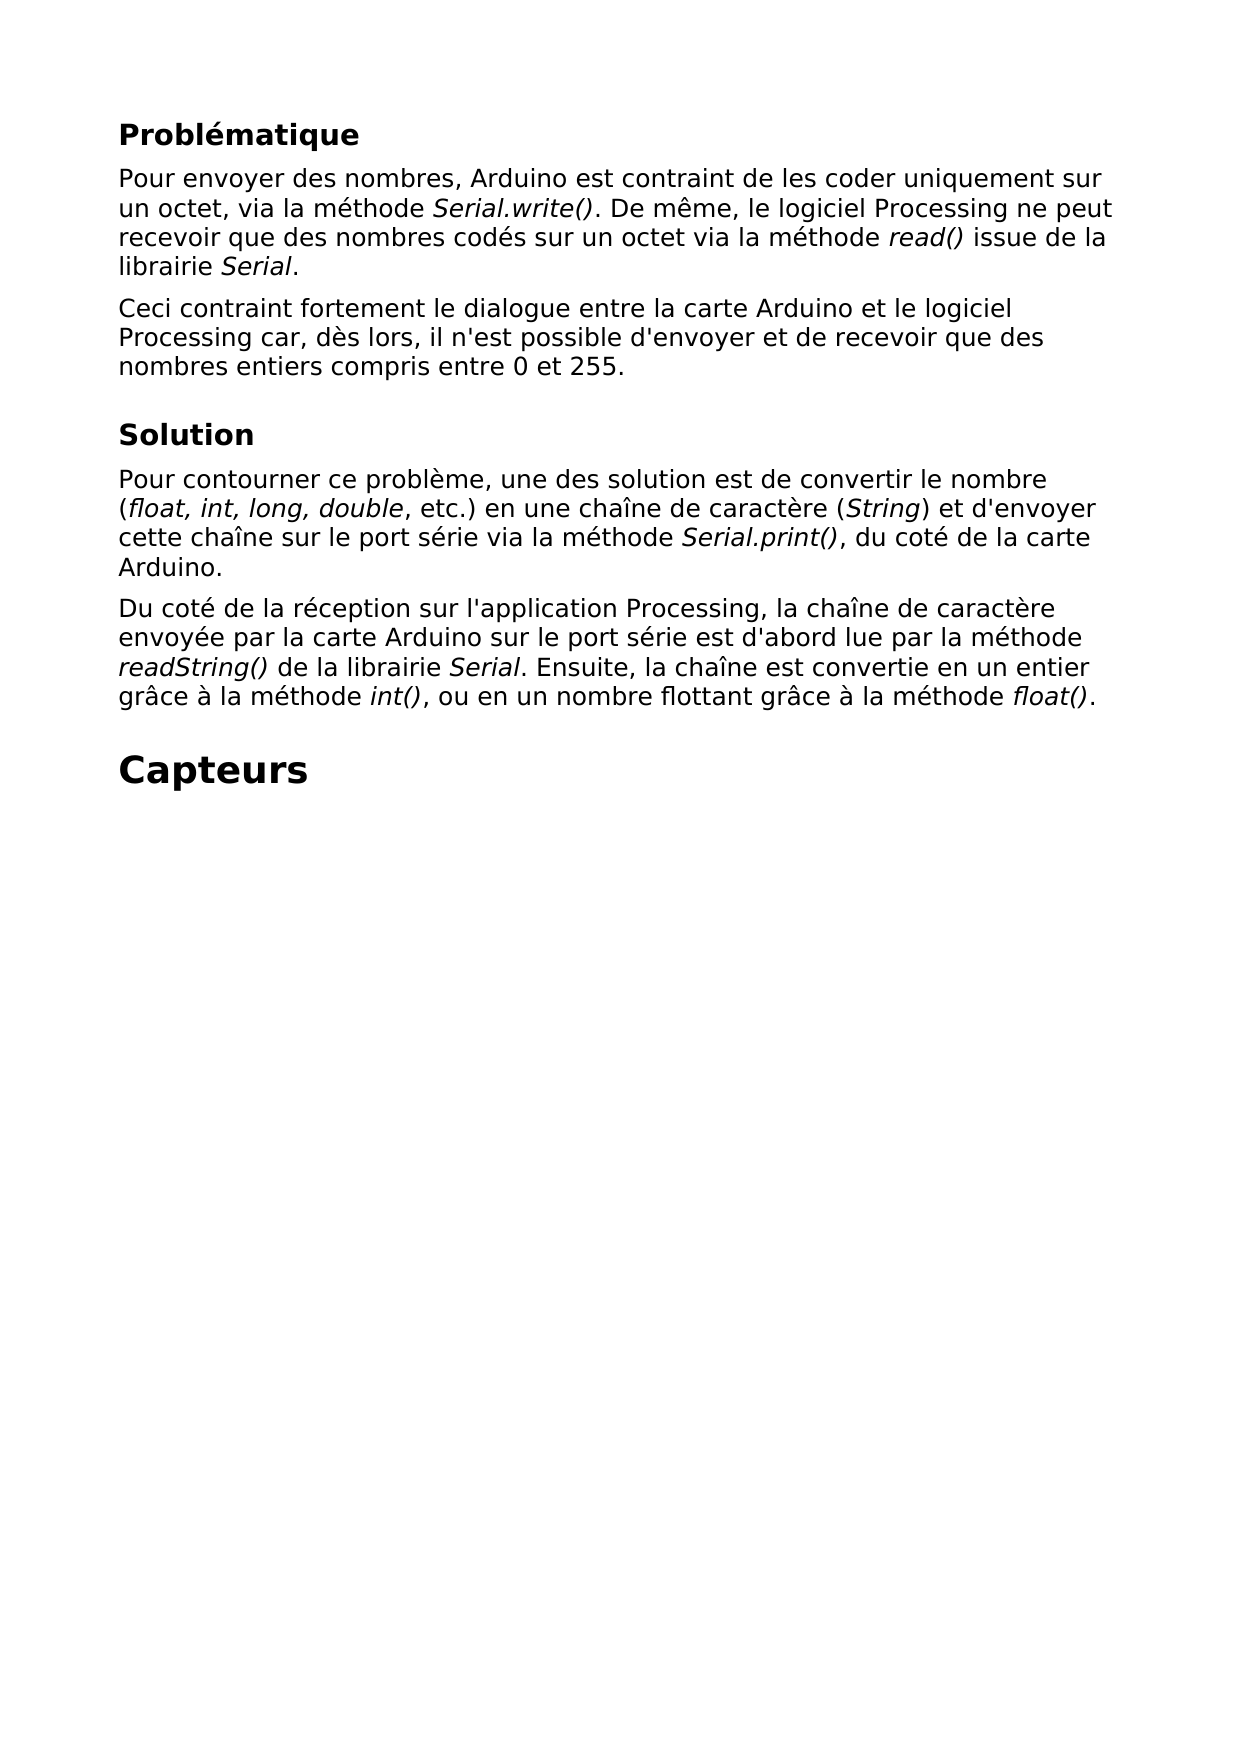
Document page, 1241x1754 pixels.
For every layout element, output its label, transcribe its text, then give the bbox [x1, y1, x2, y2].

text Ceci contraint fortement le dialogue entre la carte Arduino et le logiciel Processing car, dès lors, il n'est possible d'envoyer et de recevoir que des nombres entiers compris entre 0 et 255. [118, 294, 1122, 381]
subtitle Capteurs [118, 748, 1122, 792]
text Pour envoyer des nombres, Arduino est contraint de les coder uniquement sur un octet, via la méthode Serial.write(). De même, le logiciel Processing ne peut recevoir que des nombres codés sur un octet via la méthode read() issue de la librairie Serial. [118, 164, 1122, 281]
subtitle Problématique [118, 118, 1122, 152]
text Du coté de la réception sur l'application Processing, la chaîne de caractère envoyée par la carte Arduino sur le port série est d'abord lue par la méthode readString() de la librairie Serial. Ensuite, la chaîne est convertie en un entier grâce à la méthode int(), ou en un nombre flottant grâce à la méthode float(). [118, 594, 1122, 711]
subtitle Solution [118, 419, 1122, 453]
text Pour contourner ce problème, une des solution est de convertir le nombre (float, int, long, double, etc.) en une chaîne de caractère (String) et d'envoyer cette chaîne sur le port série via la méthode Serial.print(), du coté de la carte Arduino. [118, 465, 1122, 582]
